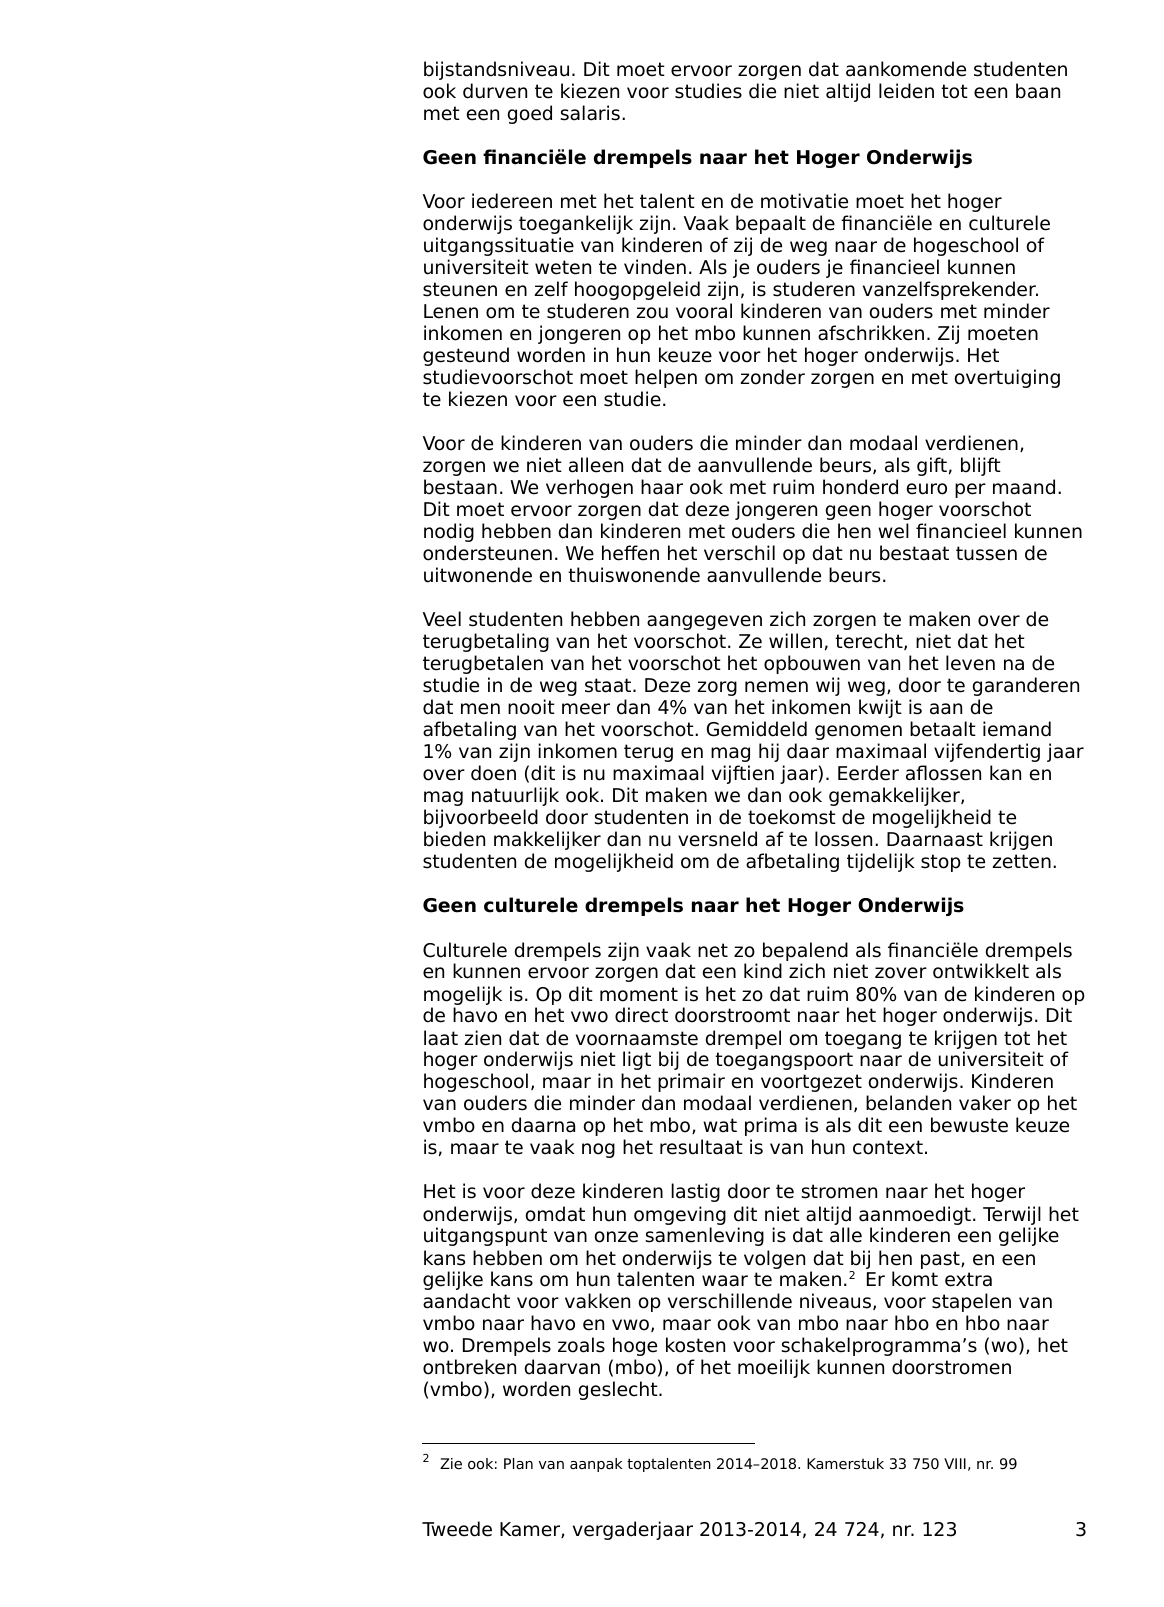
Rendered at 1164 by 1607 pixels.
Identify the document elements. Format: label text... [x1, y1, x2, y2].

text Culturele drempels zijn vaak net zo bepalend als financiële drempels en kunnen ervoor zorgen dat een kind zich niet zover ontwikkelt als mogelijk is. Op dit moment is het zo dat ruim 80% van de kinderen op de havo en het vwo direct doorstroomt naar het hoger onderwijs. Dit laat zien dat de voornaamste drempel om toegang te krijgen tot het hoger onderwijs niet ligt bij de toegangspoort naar de universiteit of hogeschool, maar in het primair en voortgezet onderwijs. Kinderen van ouders die minder dan modaal verdienen, belanden vaker op het vmbo en daarna op het mbo, wat prima is als dit een bewuste keuze is, maar te vaak nog het resultaat is van hun context. [422, 939, 1087, 1159]
subtitle Geen financiële drempels naar het Hoger Onderwijs [422, 147, 1087, 169]
text Het is voor deze kinderen lastig door te stromen naar het hoger onderwijs, omdat hun omgeving dit niet altijd aanmoedigt. Terwijl het uitgangspunt van onze samenleving is dat alle kinderen een gelijke kans hebben om het onderwijs te volgen dat bij hen past, en een gelijke kans om hun talenten waar te maken. Er komt extra aandacht voor vakken op verschillende niveaus, voor stapelen van vmbo naar havo en vwo, maar ook van mbo naar hbo en hbo naar wo. Drempels zoals hoge kosten voor schakelprogramma’s (wo), het ontbreken daarvan (mbo), of het moeilijk kunnen doorstromen (vmbo), worden geslecht. [422, 1181, 1087, 1401]
text Zie ook: Plan van aanpak toptalenten 2014–2018. Kamerstuk 33 750 VIII, nr. 99 [422, 1452, 1087, 1474]
text Voor de kinderen van ouders die minder dan modaal verdienen, zorgen we niet alleen dat de aanvullende beurs, als gift, blijft bestaan. We verhogen haar ook met ruim honderd euro per maand. Dit moet ervoor zorgen dat deze jongeren geen hoger voorschot nodig hebben dan kinderen met ouders die hen wel financieel kunnen ondersteunen. We heffen het verschil op dat nu bestaat tussen de uitwonende en thuiswonende aanvullende beurs. [422, 433, 1087, 587]
text bijstandsniveau. Dit moet ervoor zorgen dat aankomende studenten ook durven te kiezen voor studies die niet altijd leiden tot een baan met een goed salaris. [422, 59, 1087, 125]
text Veel studenten hebben aangegeven zich zorgen te maken over de terugbetaling van het voorschot. Ze willen, terecht, niet dat het terugbetalen van het voorschot het opbouwen van het leven na de studie in de weg staat. Deze zorg nemen wij weg, door te garanderen dat men nooit meer dan 4% van het inkomen kwijt is aan de afbetaling van het voorschot. Gemiddeld genomen betaalt iemand 1% van zijn inkomen terug en mag hij daar maximaal vijfendertig jaar over doen (dit is nu maximaal vijftien jaar). Eerder aflossen kan en mag natuurlijk ook. Dit maken we dan ook gemakkelijker, bijvoorbeeld door studenten in de toekomst de mogelijkheid te bieden makkelijker dan nu versneld af te lossen. Daarnaast krijgen studenten de mogelijkheid om de afbetaling tijdelijk stop te zetten. [422, 609, 1087, 873]
text Voor iedereen met het talent en de motivatie moet het hoger onderwijs toegankelijk zijn. Vaak bepaalt de financiële en culturele uitgangssituatie van kinderen of zij de weg naar de hogeschool of universiteit weten te vinden. Als je ouders je financieel kunnen steunen en zelf hoogopgeleid zijn, is studeren vanzelfsprekender. Lenen om te studeren zou vooral kinderen van ouders met minder inkomen en jongeren op het mbo kunnen afschrikken. Zij moeten gesteund worden in hun keuze voor het hoger onderwijs. Het studievoorschot moet helpen om zonder zorgen en met overtuiging te kiezen voor een studie. [422, 191, 1087, 411]
subtitle Geen culturele drempels naar het Hoger Onderwijs [422, 895, 1087, 917]
